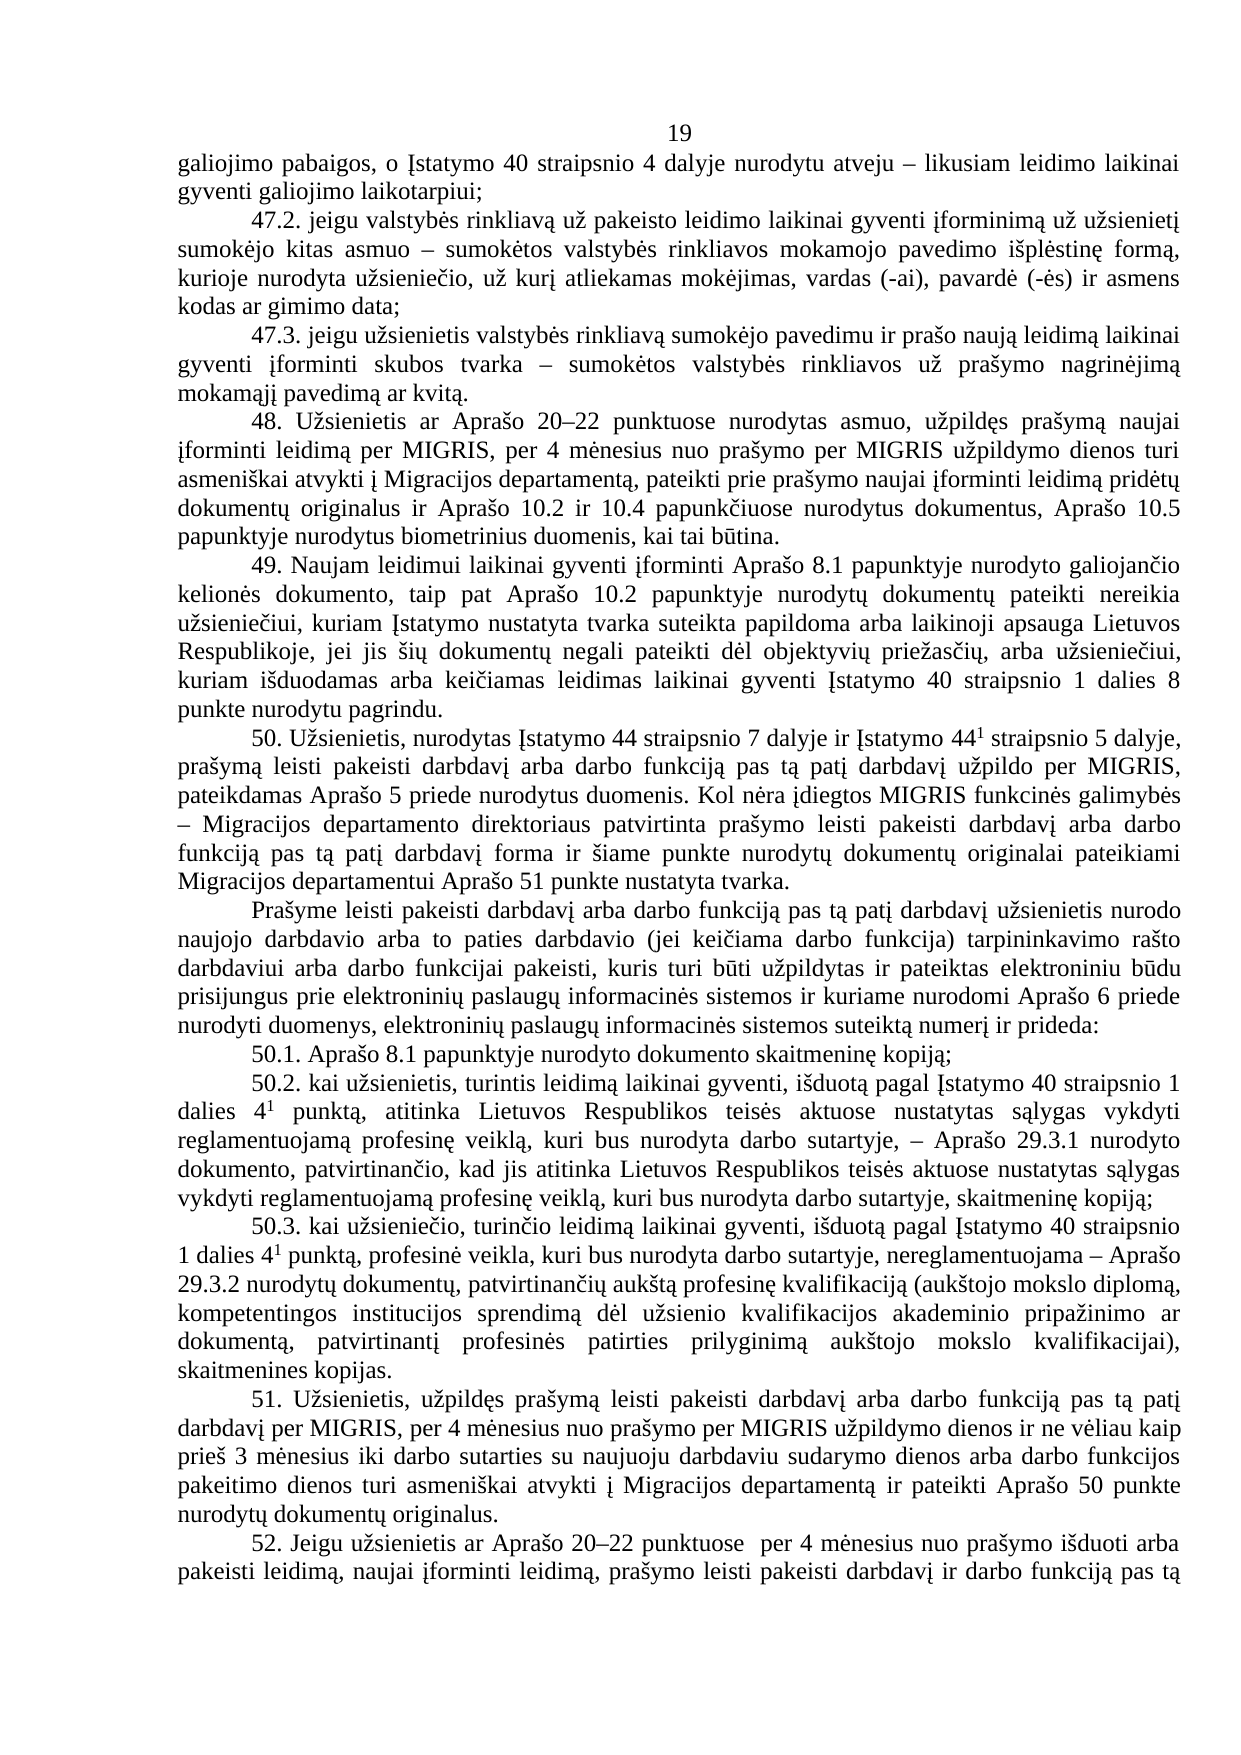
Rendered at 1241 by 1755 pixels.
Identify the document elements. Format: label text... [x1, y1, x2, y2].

text 47.2. jeigu valstybės rinkliavą už pakeisto leidimo laikinai gyventi įforminimą už užsienietį sumokėjo kitas asmuo – sumokėtos valstybės rinkliavos mokamojo pavedimo išplėstinę formą, kurioje nurodyta užsieniečio, už kurį atliekamas mokėjimas, vardas (-ai), pavardė (-ės) ir asmens kodas ar gimimo data; [177, 205, 1181, 320]
text 47.3. jeigu užsienietis valstybės rinkliavą sumokėjo pavedimu ir prašo naują leidimą laikinai gyventi įforminti skubos tvarka – sumokėtos valstybės rinkliavos už prašymo nagrinėjimą mokamąjį pavedimą ar kvitą. [177, 320, 1181, 406]
text 50. Užsienietis, nurodytas Įstatymo 44 straipsnio 7 dalyje ir Įstatymo 441 straipsnio 5 dalyje, prašymą leisti pakeisti darbdavį arba darbo funkciją pas tą patį darbdavį užpildo per MIGRIS, pateikdamas Aprašo 5 priede nurodytus duomenis. Kol nėra įdiegtos MIGRIS funkcinės galimybės – Migracijos departamento direktoriaus patvirtinta prašymo leisti pakeisti darbdavį arba darbo funkciją pas tą patį darbdavį forma ir šiame punkte nurodytų dokumentų originalai pateikiami Migracijos departamentui Aprašo 51 punkte nustatyta tvarka. [177, 723, 1181, 895]
text 49. Naujam leidimui laikinai gyventi įforminti Aprašo 8.1 papunktyje nurodyto galiojančio kelionės dokumento, taip pat Aprašo 10.2 papunktyje nurodytų dokumentų pateikti nereikia užsieniečiui, kuriam Įstatymo nustatyta tvarka suteikta papildoma arba laikinoji apsauga Lietuvos Respublikoje, jei jis šių dokumentų negali pateikti dėl objektyvių priežasčių, arba užsieniečiui, kuriam išduodamas arba keičiamas leidimas laikinai gyventi Įstatymo 40 straipsnio 1 dalies 8 punkte nurodytu pagrindu. [177, 550, 1181, 723]
text 52. Jeigu užsienietis ar Aprašo 20–22 punktuose per 4 mėnesius nuo prašymo išduoti arba pakeisti leidimą, naujai įforminti leidimą, prašymo leisti pakeisti darbdavį ir darbo funkciją pas tą [177, 1528, 1181, 1585]
text galiojimo pabaigos, o Įstatymo 40 straipsnio 4 dalyje nurodytu atveju – likusiam leidimo laikinai gyventi galiojimo laikotarpiui; [177, 148, 1181, 205]
text 51. Užsienietis, užpildęs prašymą leisti pakeisti darbdavį arba darbo funkciją pas tą patį darbdavį per MIGRIS, per 4 mėnesius nuo prašymo per MIGRIS užpildymo dienos ir ne vėliau kaip prieš 3 mėnesius iki darbo sutarties su naujuoju darbdaviu sudarymo dienos arba darbo funkcijos pakeitimo dienos turi asmeniškai atvykti į Migracijos departamentą ir pateikti Aprašo 50 punkte nurodytų dokumentų originalus. [177, 1384, 1181, 1528]
text 50.1. Aprašo 8.1 papunktyje nurodyto dokumento skaitmeninę kopiją; [177, 1039, 1181, 1068]
text 50.3. kai užsieniečio, turinčio leidimą laikinai gyventi, išduotą pagal Įstatymo 40 straipsnio 1 dalies 41 punktą, profesinė veikla, kuri bus nurodyta darbo sutartyje, nereglamentuojama – Aprašo 29.3.2 nurodytų dokumentų, patvirtinančių aukštą profesinę kvalifikaciją (aukštojo mokslo diplomą, kompetentingos institucijos sprendimą dėl užsienio kvalifikacijos akademinio pripažinimo ar dokumentą, patvirtinantį profesinės patirties prilyginimą aukštojo mokslo kvalifikacijai), skaitmenines kopijas. [177, 1211, 1181, 1384]
text 48. Užsienietis ar Aprašo 20–22 punktuose nurodytas asmuo, užpildęs prašymą naujai įforminti leidimą per MIGRIS, per 4 mėnesius nuo prašymo per MIGRIS užpildymo dienos turi asmeniškai atvykti į Migracijos departamentą, pateikti prie prašymo naujai įforminti leidimą pridėtų dokumentų originalus ir Aprašo 10.2 ir 10.4 papunkčiuose nurodytus dokumentus, Aprašo 10.5 papunktyje nurodytus biometrinius duomenis, kai tai būtina. [177, 406, 1181, 550]
text 50.2. kai užsienietis, turintis leidimą laikinai gyventi, išduotą pagal Įstatymo 40 straipsnio 1 dalies 41 punktą, atitinka Lietuvos Respublikos teisės aktuose nustatytas sąlygas vykdyti reglamentuojamą profesinę veiklą, kuri bus nurodyta darbo sutartyje, – Aprašo 29.3.1 nurodyto dokumento, patvirtinančio, kad jis atitinka Lietuvos Respublikos teisės aktuose nustatytas sąlygas vykdyti reglamentuojamą profesinę veiklą, kuri bus nurodyta darbo sutartyje, skaitmeninę kopiją; [177, 1068, 1181, 1211]
text Prašyme leisti pakeisti darbdavį arba darbo funkciją pas tą patį darbdavį užsienietis nurodo naujojo darbdavio arba to paties darbdavio (jei keičiama darbo funkcija) tarpininkavimo rašto darbdaviui arba darbo funkcijai pakeisti, kuris turi būti užpildytas ir pateiktas elektroniniu būdu prisijungus prie elektroninių paslaugų informacinės sistemos ir kuriame nurodomi Aprašo 6 priede nurodyti duomenys, elektroninių paslaugų informacinės sistemos suteiktą numerį ir prideda: [177, 895, 1181, 1039]
